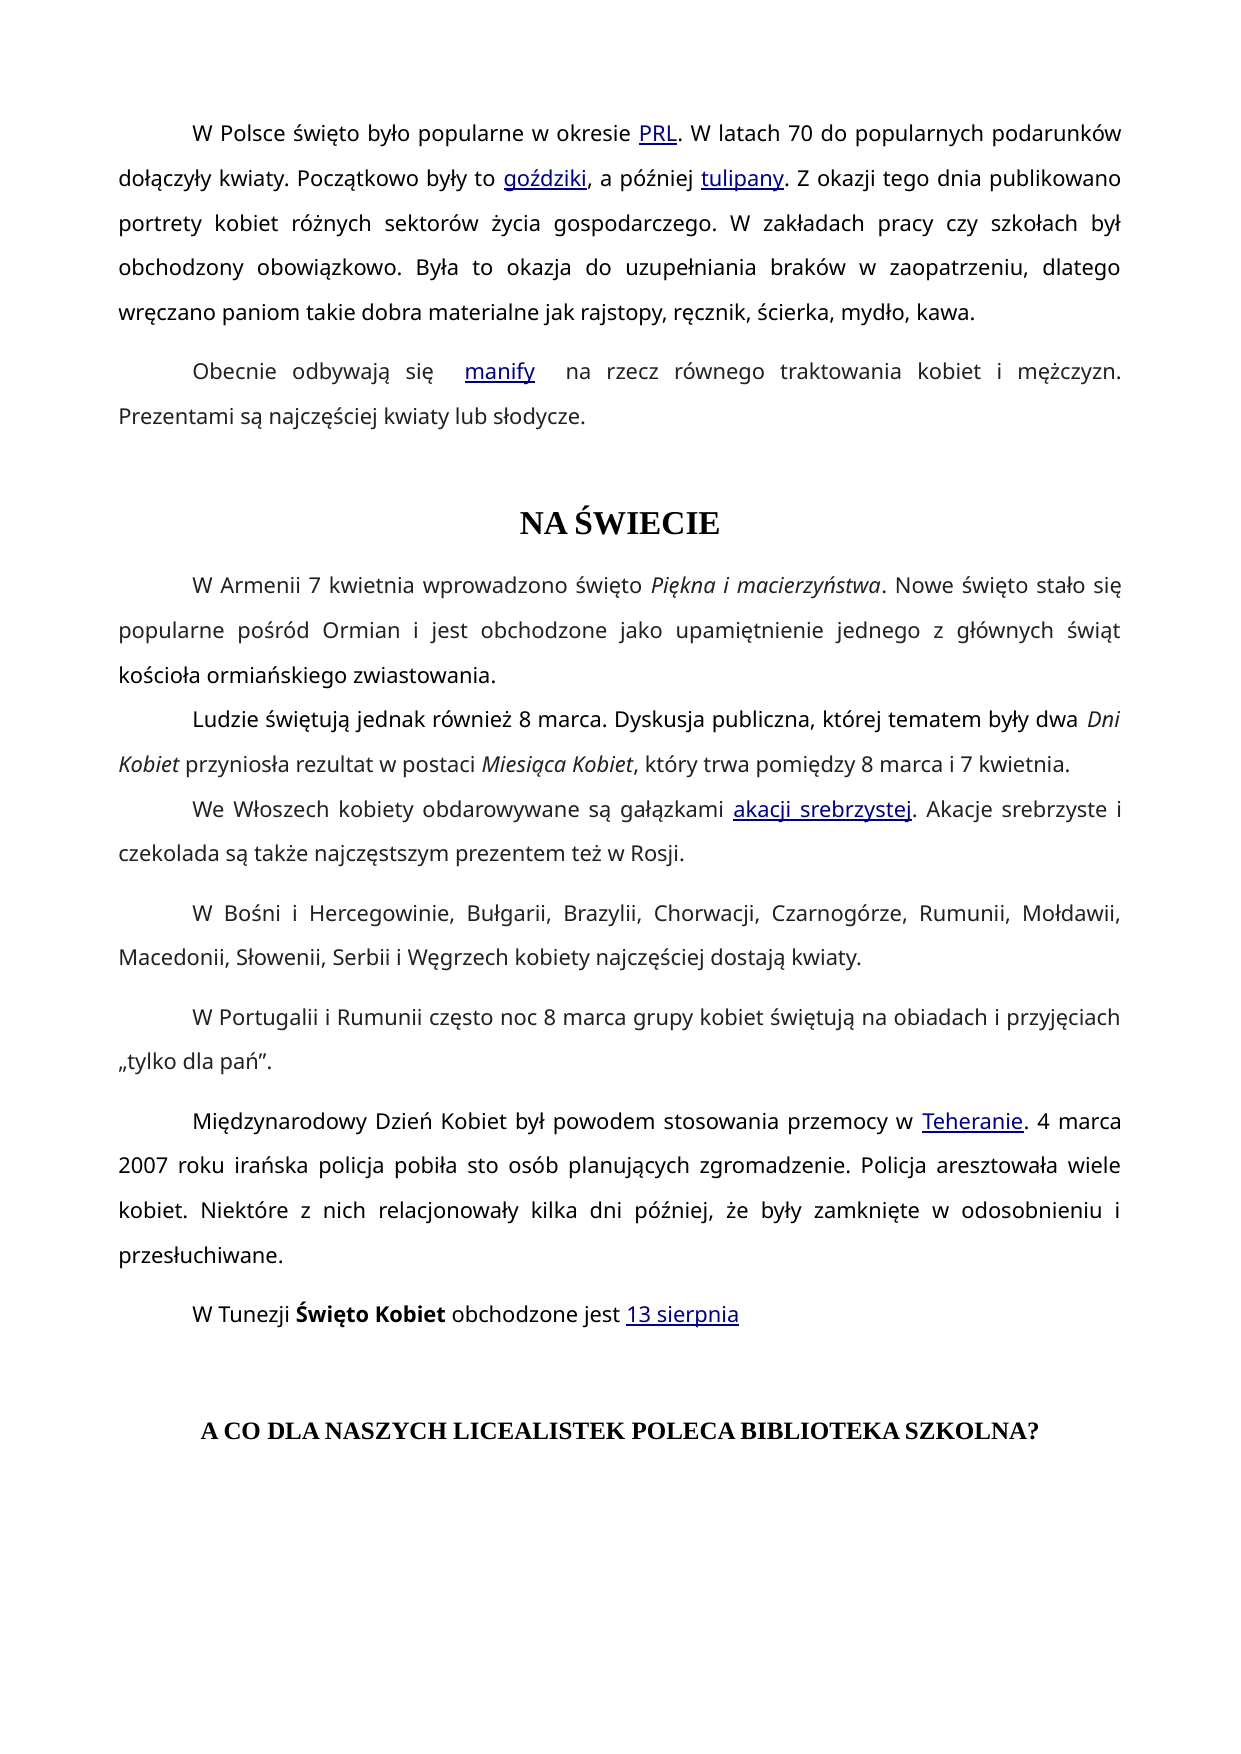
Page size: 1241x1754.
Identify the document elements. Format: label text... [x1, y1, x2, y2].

text Ludzie świętują jednak również 8 marca. Dyskusja publiczna, której tematem były dwa Dni Kobiet przyniosła rezultat w postaci Miesiąca Kobiet, który trwa pomiędzy 8 marca i 7 kwietnia. [118, 704, 1122, 779]
text W Bośni i Hercegowinie, Bułgarii, Brazylii, Chorwacji, Czarnogórze, Rumunii, Mołdawii, Macedonii, Słowenii, Serbii i Węgrzech kobiety najczęściej dostają kwiaty. [118, 898, 1122, 972]
text W Polsce święto było popularne w okresie PRL. W latach 70 do popularnych podarunków dołączyły kwiaty. Początkowo były to goździki, a później tulipany. Z okazji tego dnia publikowano portrety kobiet różnych sektorów życia gospodarczego. W zakładach pracy czy szkołach był obchodzony obowiązkowo. Była to okazja do uzupełniania braków w zaopatrzeniu, dlatego wręczano paniom takie dobra materialne jak rajstopy, ręcznik, ścierka, mydło, kawa. [118, 118, 1122, 327]
text W Tunezji Święto Kobiet obchodzone jest 13 sierpnia [118, 1299, 1122, 1329]
text W Portugalii i Rumunii często noc 8 marca grupy kobiet świętują na obiadach i przyjęciach „tylko dla pań”. [118, 1002, 1122, 1076]
text We Włoszech kobiety obdarowywane są gałązkami akacji srebrzystej. Akacje srebrzyste i czekolada są także najczęstszym prezentem też w Rosji. [118, 794, 1122, 868]
text Obecnie odbywają się manify na rzecz równego traktowania kobiet i mężczyzn. Prezentami są najczęściej kwiaty lub słodycze. [118, 356, 1122, 431]
text W Armenii 7 kwietnia wprowadzono święto Piękna i macierzyństwa. Nowe święto stało się popularne pośród Ormian i jest obchodzone jako upamiętnienie jednego z głównych świąt kościoła ormiańskiego zwiastowania. [118, 570, 1122, 689]
text NA ŚWIECIE [118, 503, 1122, 542]
text Międzynarodowy Dzień Kobiet był powodem stosowania przemocy w Teheranie. 4 marca 2007 roku irańska policja pobiła sto osób planujących zgromadzenie. Policja aresztowała wiele kobiet. Niektóre z nich relacjonowały kilka dni później, że były zamknięte w odosobnieniu i przesłuchiwane. [118, 1106, 1122, 1269]
text A CO DLA NASZYCH LICEALISTEK POLECA BIBLIOTEKA SZKOLNA? [118, 1416, 1122, 1444]
